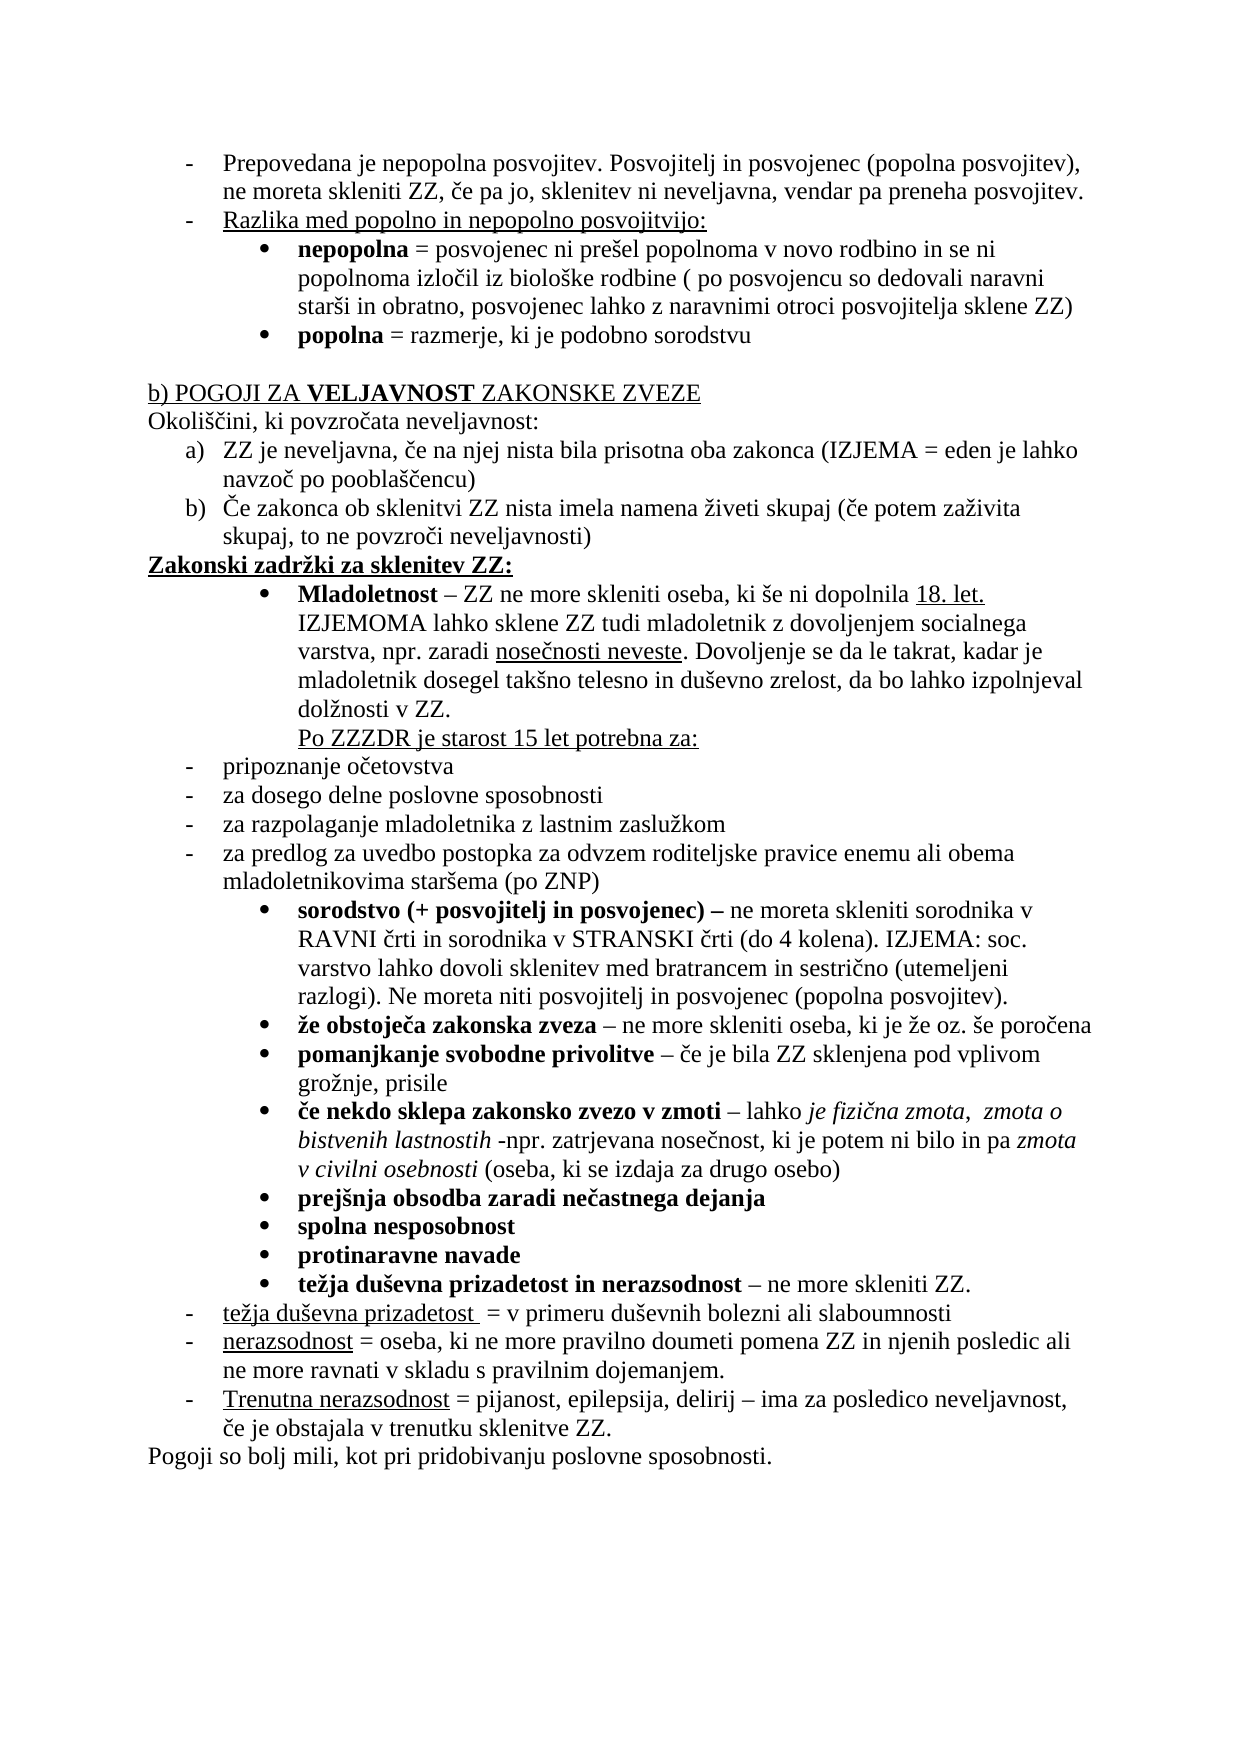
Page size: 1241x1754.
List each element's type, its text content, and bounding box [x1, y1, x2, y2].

list Če zakonca ob sklenitvi ZZ nista imela namena živeti skupaj (če potem zaživita skupaj, to ne povzroči neveljavnosti) [185, 493, 1093, 550]
text Okoliščini, ki povzročata neveljavnost: [148, 406, 1093, 435]
list nepopolna = posvojenec ni prešel popolnoma v novo rodbino in se ni popolnoma izločil iz biološke rodbine ( po posvojencu so dedovali naravni starši in obratno, posvojenec lahko z naravnimi otroci posvojitelja sklene ZZ) [260, 234, 1093, 320]
list prejšnja obsodba zaradi nečastnega dejanja [260, 1183, 1093, 1211]
text Pogoji so bolj mili, kot pri pridobivanju poslovne sposobnosti. [148, 1441, 1093, 1470]
text Po ZZZDR je starost 15 let potrebna za: [298, 723, 1093, 751]
list Prepovedana je nepopolna posvojitev. Posvojitelj in posvojenec (popolna posvojitev), ne moreta skleniti ZZ, če pa jo, sklenitev ni neveljavna, vendar pa preneha posvojitev. [185, 148, 1093, 205]
list protinaravne navade [260, 1240, 1093, 1269]
list ZZ je neveljavna, če na njej nista bila prisotna oba zakonca (IZJEMA = eden je lahko navzoč po pooblaščencu) [185, 435, 1093, 493]
list že obstoječa zakonska zveza – ne more skleniti oseba, ki je že oz. še poročena [260, 1010, 1093, 1039]
text Zakonski zadržki za sklenitev ZZ: [148, 550, 1093, 579]
list za dosego delne poslovne sposobnosti [185, 780, 1093, 809]
list za predlog za uvedbo postopka za odvzem roditeljske pravice enemu ali obema mladoletnikovima staršema (po ZNP) [185, 838, 1093, 895]
list nerazsodnost = oseba, ki ne more pravilno doumeti pomena ZZ in njenih posledic ali ne more ravnati v skladu s pravilnim dojemanjem. [185, 1326, 1093, 1384]
list spolna nesposobnost [260, 1211, 1093, 1240]
list Trenutna nerazsodnost = pijanost, epilepsija, delirij – ima za posledico neveljavnost, če je obstajala v trenutku sklenitve ZZ. [185, 1384, 1093, 1441]
list pripoznanje očetovstva [185, 751, 1093, 780]
list za razpolaganje mladoletnika z lastnim zaslužkom [185, 809, 1093, 838]
list če nekdo sklepa zakonsko zvezo v zmoti – lahko je fizična zmota, zmota o bistvenih lastnostih -npr. zatrjevana nosečnost, ki je potem ni bilo in pa zmota v civilni osebnosti (oseba, ki se izdaja za drugo osebo) [260, 1096, 1093, 1183]
list sorodstvo (+ posvojitelj in posvojenec) – ne moreta skleniti sorodnika v RAVNI črti in sorodnika v STRANSKI črti (do 4 kolena). IZJEMA: soc. varstvo lahko dovoli sklenitev med bratrancem in sestrično (utemeljeni razlogi). Ne moreta niti posvojitelj in posvojenec (popolna posvojitev). [260, 895, 1093, 1010]
list težja duševna prizadetost = v primeru duševnih bolezni ali slaboumnosti [185, 1298, 1093, 1326]
list Mladoletnost – ZZ ne more skleniti oseba, ki še ni dopolnila 18. let. IZJEMOMA lahko sklene ZZ tudi mladoletnik z dovoljenjem socialnega varstva, npr. zaradi nosečnosti neveste. Dovoljenje se da le takrat, kadar je mladoletnik dosegel takšno telesno in duševno zrelost, da bo lahko izpolnjeval dolžnosti v ZZ. [260, 579, 1093, 723]
text b) POGOJI ZA VELJAVNOST ZAKONSKE ZVEZE [148, 378, 1093, 406]
list popolna = razmerje, ki je podobno sorodstvu [260, 320, 1093, 349]
list Razlika med popolno in nepopolno posvojitvijo: [185, 205, 1093, 234]
list težja duševna prizadetost in nerazsodnost – ne more skleniti ZZ. [260, 1269, 1093, 1298]
list pomanjkanje svobodne privolitve – če je bila ZZ sklenjena pod vplivom grožnje, prisile [260, 1039, 1093, 1096]
